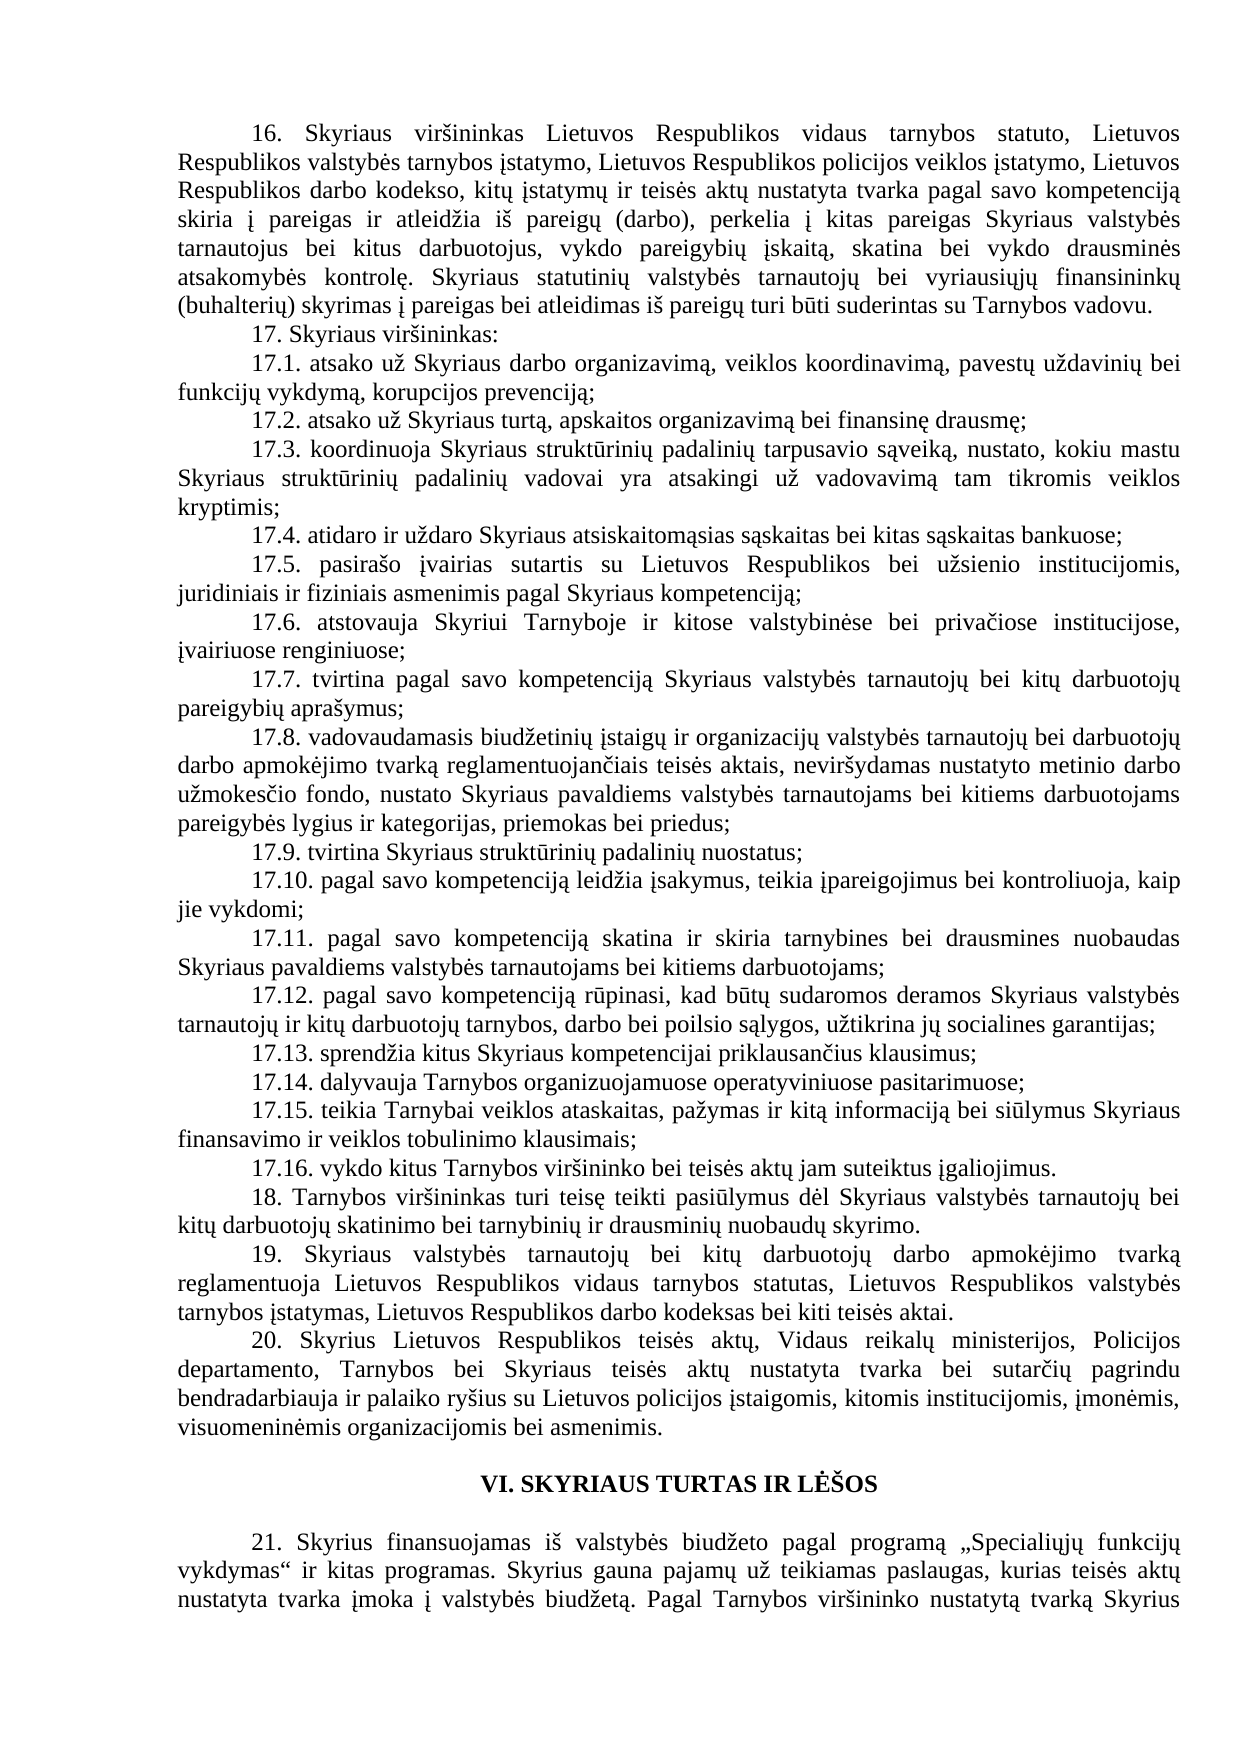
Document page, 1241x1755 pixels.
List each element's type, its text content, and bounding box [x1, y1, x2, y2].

text 17.14. dalyvauja Tarnybos organizuojamuose operatyviniuose pasitarimuose; [177, 1067, 1181, 1096]
text 17.4. atidaro ir uždaro Skyriaus atsiskaitomąsias sąskaitas bei kitas sąskaitas bankuose; [177, 521, 1181, 549]
text 17.5. pasirašo įvairias sutartis su Lietuvos Respublikos bei užsienio institucijomis, juridiniais ir fiziniais asmenimis pagal Skyriaus kompetenciją; [177, 549, 1181, 607]
text 17.16. vykdo kitus Tarnybos viršininko bei teisės aktų jam suteiktus įgaliojimus. [177, 1153, 1181, 1182]
text VI. SKYRIAUS TURTAS IR LĖŠOS [177, 1469, 1181, 1498]
text 17.13. sprendžia kitus Skyriaus kompetencijai priklausančius klausimus; [177, 1038, 1181, 1067]
text 17.7. tvirtina pagal savo kompetenciją Skyriaus valstybės tarnautojų bei kitų darbuotojų pareigybių aprašymus; [177, 664, 1181, 722]
text 17.3. koordinuoja Skyriaus struktūrinių padalinių tarpusavio sąveiką, nustato, kokiu mastu Skyriaus struktūrinių padalinių vadovai yra atsakingi už vadovavimą tam tikromis veiklos kryptimis; [177, 434, 1181, 521]
text 17.10. pagal savo kompetenciją leidžia įsakymus, teikia įpareigojimus bei kontroliuoja, kaip jie vykdomi; [177, 866, 1181, 923]
text 17.6. atstovauja Skyriui Tarnyboje ir kitose valstybinėse bei privačiose institucijose, įvairiuose renginiuose; [177, 607, 1181, 664]
text 17.12. pagal savo kompetenciją rūpinasi, kad būtų sudaromos deramos Skyriaus valstybės tarnautojų ir kitų darbuotojų tarnybos, darbo bei poilsio sąlygos, užtikrina jų socialines garantijas; [177, 981, 1181, 1038]
text 17.2. atsako už Skyriaus turtą, apskaitos organizavimą bei finansinę drausmę; [177, 406, 1181, 434]
text 17.8. vadovaudamasis biudžetinių įstaigų ir organizacijų valstybės tarnautojų bei darbuotojų darbo apmokėjimo tvarką reglamentuojančiais teisės aktais, neviršydamas nustatyto metinio darbo užmokesčio fondo, nustato Skyriaus pavaldiems valstybės tarnautojams bei kitiems darbuotojams pareigybės lygius ir kategorijas, priemokas bei priedus; [177, 722, 1181, 837]
text 17.9. tvirtina Skyriaus struktūrinių padalinių nuostatus; [177, 837, 1181, 866]
text 17. Skyriaus viršininkas: [177, 319, 1181, 348]
text 17.11. pagal savo kompetenciją skatina ir skiria tarnybines bei drausmines nuobaudas Skyriaus pavaldiems valstybės tarnautojams bei kitiems darbuotojams; [177, 923, 1181, 981]
text 21. Skyrius finansuojamas iš valstybės biudžeto pagal programą „Specialiųjų funkcijų vykdymas“ ir kitas programas. Skyrius gauna pajamų už teikiamas paslaugas, kurias teisės aktų nustatyta tvarka įmoka į valstybės biudžetą. Pagal Tarnybos viršininko nustatytą tvarką Skyrius [177, 1527, 1181, 1613]
text 17.15. teikia Tarnybai veiklos ataskaitas, pažymas ir kitą informaciją bei siūlymus Skyriaus finansavimo ir veiklos tobulinimo klausimais; [177, 1096, 1181, 1153]
text 20. Skyrius Lietuvos Respublikos teisės aktų, Vidaus reikalų ministerijos, Policijos departamento, Tarnybos bei Skyriaus teisės aktų nustatyta tvarka bei sutarčių pagrindu bendradarbiauja ir palaiko ryšius su Lietuvos policijos įstaigomis, kitomis institucijomis, įmonėmis, visuomeninėmis organizacijomis bei asmenimis. [177, 1326, 1181, 1441]
text 19. Skyriaus valstybės tarnautojų bei kitų darbuotojų darbo apmokėjimo tvarką reglamentuoja Lietuvos Respublikos vidaus tarnybos statutas, Lietuvos Respublikos valstybės tarnybos įstatymas, Lietuvos Respublikos darbo kodeksas bei kiti teisės aktai. [177, 1239, 1181, 1326]
text 16. Skyriaus viršininkas Lietuvos Respublikos vidaus tarnybos statuto, Lietuvos Respublikos valstybės tarnybos įstatymo, Lietuvos Respublikos policijos veiklos įstatymo, Lietuvos Respublikos darbo kodekso, kitų įstatymų ir teisės aktų nustatyta tvarka pagal savo kompetenciją skiria į pareigas ir atleidžia iš pareigų (darbo), perkelia į kitas pareigas Skyriaus valstybės tarnautojus bei kitus darbuotojus, vykdo pareigybių įskaitą, skatina bei vykdo drausminės atsakomybės kontrolę. Skyriaus statutinių valstybės tarnautojų bei vyriausiųjų finansininkų (buhalterių) skyrimas į pareigas bei atleidimas iš pareigų turi būti suderintas su Tarnybos vadovu. [177, 118, 1181, 319]
text 17.1. atsako už Skyriaus darbo organizavimą, veiklos koordinavimą, pavestų uždavinių bei funkcijų vykdymą, korupcijos prevenciją; [177, 348, 1181, 406]
text 18. Tarnybos viršininkas turi teisę teikti pasiūlymus dėl Skyriaus valstybės tarnautojų bei kitų darbuotojų skatinimo bei tarnybinių ir drausminių nuobaudų skyrimo. [177, 1182, 1181, 1239]
